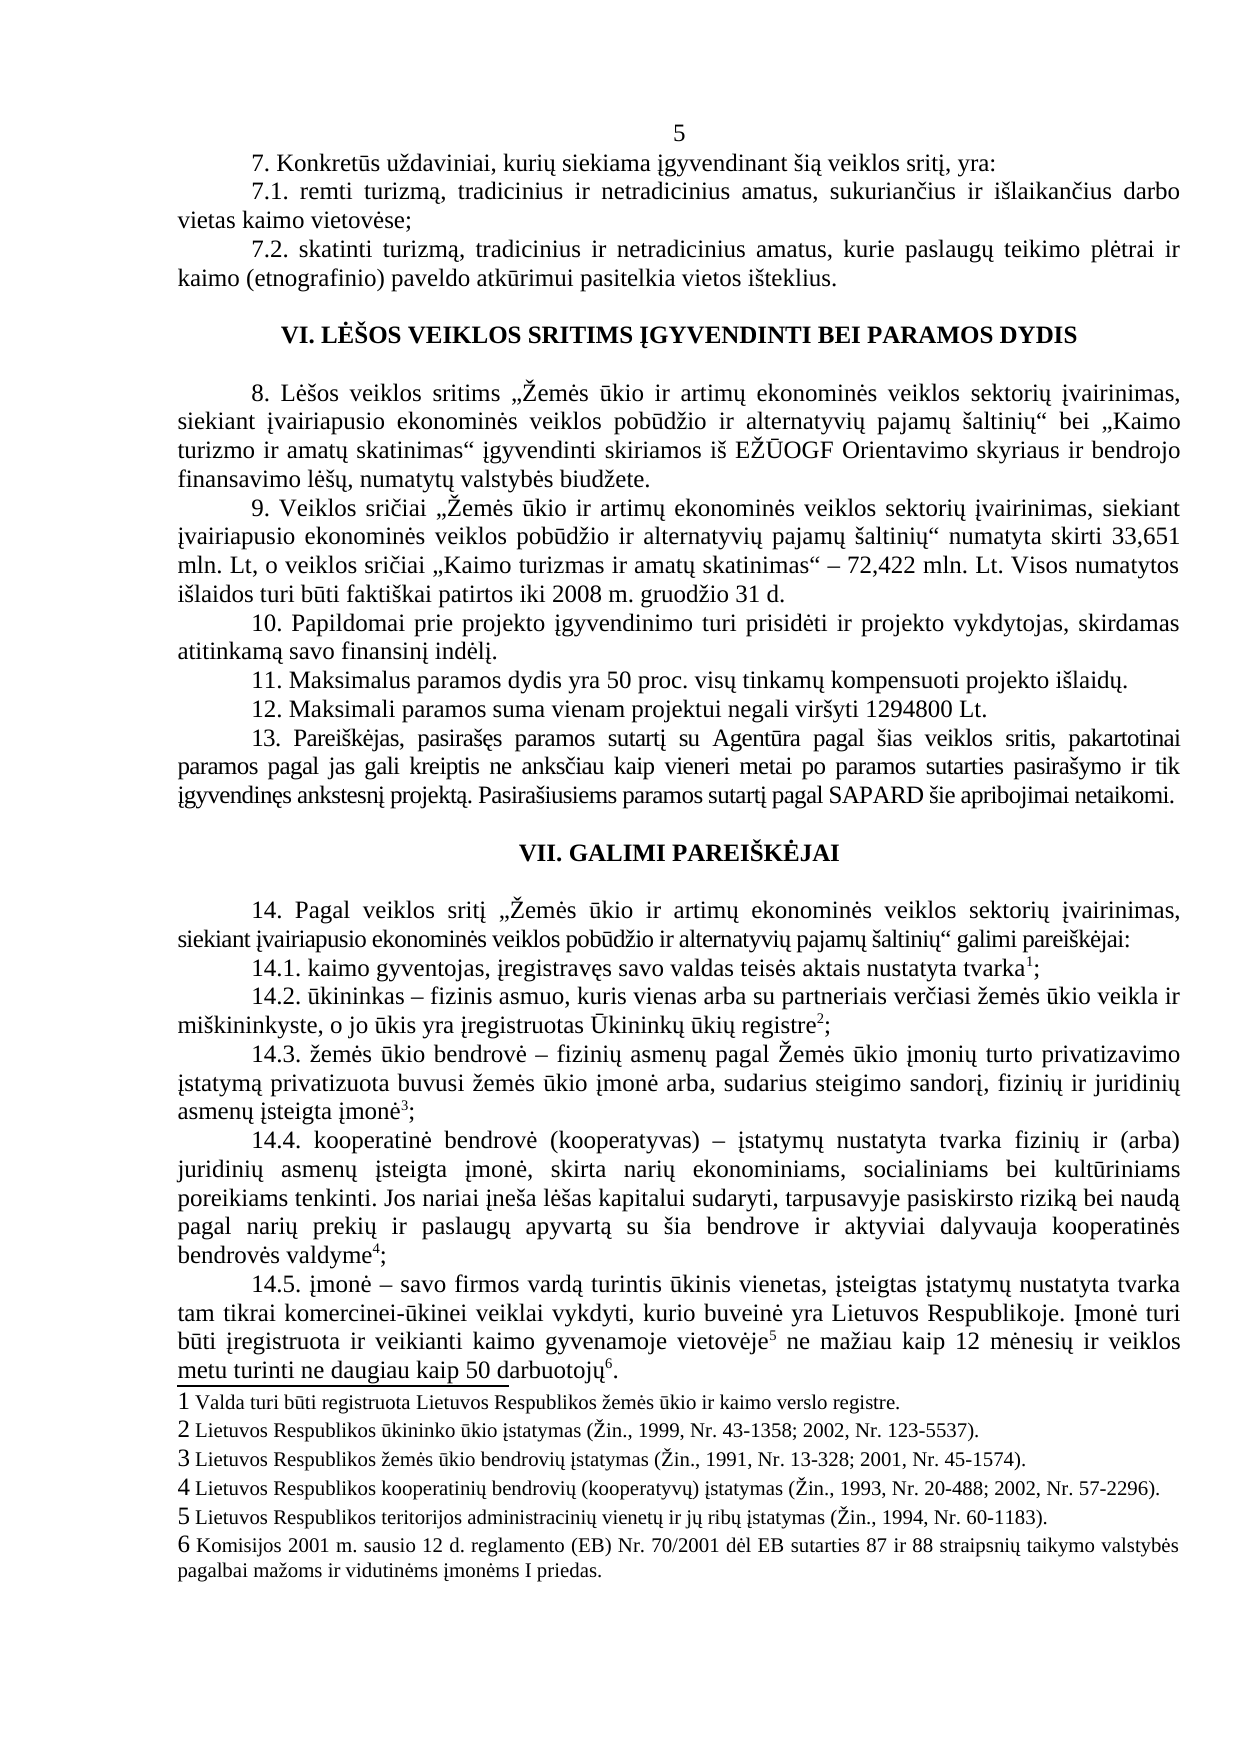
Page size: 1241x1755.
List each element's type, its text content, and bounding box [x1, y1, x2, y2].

text 14.1. kaimo gyventojas, įregistravęs savo valdas teisės aktais nustatyta tvarka; [177, 953, 1181, 981]
text 14.3. žemės ūkio bendrovė – fizinių asmenų pagal Žemės ūkio įmonių turto privatizavimo įstatymą privatizuota buvusi žemės ūkio įmonė arba, sudarius steigimo sandorį, fizinių ir juridinių asmenų įsteigta įmonė; [177, 1039, 1181, 1125]
text 7. Konkretūs uždaviniai, kurių siekiama įgyvendinant šią veiklos sritį, yra: [177, 148, 1181, 176]
text VI. LĖŠOS VEIKLOS SRITIMS ĮGYVENDINTI BEI PARAMOS DYDIS [177, 320, 1181, 349]
text 7.1. remti turizmą, tradicinius ir netradicinius amatus, sukuriančius ir išlaikančius darbo vietas kaimo vietovėse; [177, 176, 1181, 234]
text 14.5. įmonė – savo firmos vardą turintis ūkinis vienetas, įsteigtas įstatymų nustatyta tvarka tam tikrai komercinei-ūkinei veiklai vykdyti, kurio buveinė yra Lietuvos Respublikoje. Įmonė turi būti įregistruota ir veikianti kaimo gyvenamoje vietovėje ne mažiau kaip 12 mėnesių ir veiklos metu turinti ne daugiau kaip 50 darbuotojų. [177, 1269, 1181, 1384]
text 9. Veiklos sričiai „Žemės ūkio ir artimų ekonominės veiklos sektorių įvairinimas, siekiant įvairiapusio ekonominės veiklos pobūdžio ir alternatyvių pajamų šaltinių“ numatyta skirti 33,651 mln. Lt, o veiklos sričiai „Kaimo turizmas ir amatų skatinimas“ – 72,422 mln. Lt. Visos numatytos išlaidos turi būti faktiškai patirtos iki 2008 m. gruodžio 31 d. [177, 493, 1181, 608]
text 12. Maksimali paramos suma vienam projektui negali viršyti 1294800 Lt. [177, 694, 1181, 723]
text 8. Lėšos veiklos sritims „Žemės ūkio ir artimų ekonominės veiklos sektorių įvairinimas, siekiant įvairiapusio ekonominės veiklos pobūdžio ir alternatyvių pajamų šaltinių“ bei „Kaimo turizmo ir amatų skatinimas“ įgyvendinti skiriamos iš EŽŪOGF Orientavimo skyriaus ir bendrojo finansavimo lėšų, numatytų valstybės biudžete. [177, 378, 1181, 493]
text 14. Pagal veiklos sritį „Žemės ūkio ir artimų ekonominės veiklos sektorių įvairinimas, siekiant įvairiapusio ekonominės veiklos pobūdžio ir alternatyvių pajamų šaltinių“ galimi pareiškėjai: [177, 895, 1181, 953]
text Lietuvos Respublikos žemės ūkio bendrovių įstatymas (Žin., 1991, Nr. 13-328; 2001, Nr. 45-1574). [177, 1443, 1181, 1472]
text 14.4. kooperatinė bendrovė (kooperatyvas) – įstatymų nustatyta tvarka fizinių ir (arba) juridinių asmenų įsteigta įmonė, skirta narių ekonominiams, socialiniams bei kultūriniams poreikiams tenkinti. Jos nariai įneša lėšas kapitalui sudaryti, tarpusavyje pasiskirsto riziką bei naudą pagal narių prekių ir paslaugų apyvartą su šia bendrove ir aktyviai dalyvauja kooperatinės bendrovės valdyme; [177, 1125, 1181, 1269]
text 13. Pareiškėjas, pasirašęs paramos sutartį su Agentūra pagal šias veiklos sritis, pakartotinai paramos pagal jas gali kreiptis ne anksčiau kaip vieneri metai po paramos sutarties pasirašymo ir tik įgyvendinęs ankstesnį projektą. Pasirašiusiems paramos sutartį pagal SAPARD šie apribojimai netaikomi. [177, 723, 1181, 809]
text 11. Maksimalus paramos dydis yra 50 proc. visų tinkamų kompensuoti projekto išlaidų. [177, 665, 1181, 694]
text 7.2. skatinti turizmą, tradicinius ir netradicinius amatus, kurie paslaugų teikimo plėtrai ir kaimo (etnografinio) paveldo atkūrimui pasitelkia vietos išteklius. [177, 234, 1181, 291]
text Valda turi būti registruota Lietuvos Respublikos žemės ūkio ir kaimo verslo registre. [177, 1386, 1181, 1414]
text Komisijos 2001 m. sausio 12 d. reglamento (EB) Nr. 70/2001 dėl EB sutarties 87 ir 88 straipsnių taikymo valstybės pagalbai mažoms ir vidutinėms įmonėms I priedas. [177, 1529, 1181, 1582]
text VII. GALIMI PAREIŠKĖJAI [177, 838, 1181, 866]
text Lietuvos Respublikos teritorijos administracinių vienetų ir jų ribų įstatymas (Žin., 1994, Nr. 60-1183). [177, 1501, 1181, 1529]
text Lietuvos Respublikos ūkininko ūkio įstatymas (Žin., 1999, Nr. 43-1358; 2002, Nr. 123-5537). [177, 1414, 1181, 1443]
text 10. Papildomai prie projekto įgyvendinimo turi prisidėti ir projekto vykdytojas, skirdamas atitinkamą savo finansinį indėlį. [177, 608, 1181, 665]
text Lietuvos Respublikos kooperatinių bendrovių (kooperatyvų) įstatymas (Žin., 1993, Nr. 20-488; 2002, Nr. 57-2296). [177, 1472, 1181, 1501]
text 14.2. ūkininkas – fizinis asmuo, kuris vienas arba su partneriais verčiasi žemės ūkio veikla ir miškininkyste, o jo ūkis yra įregistruotas Ūkininkų ūkių registre; [177, 981, 1181, 1039]
